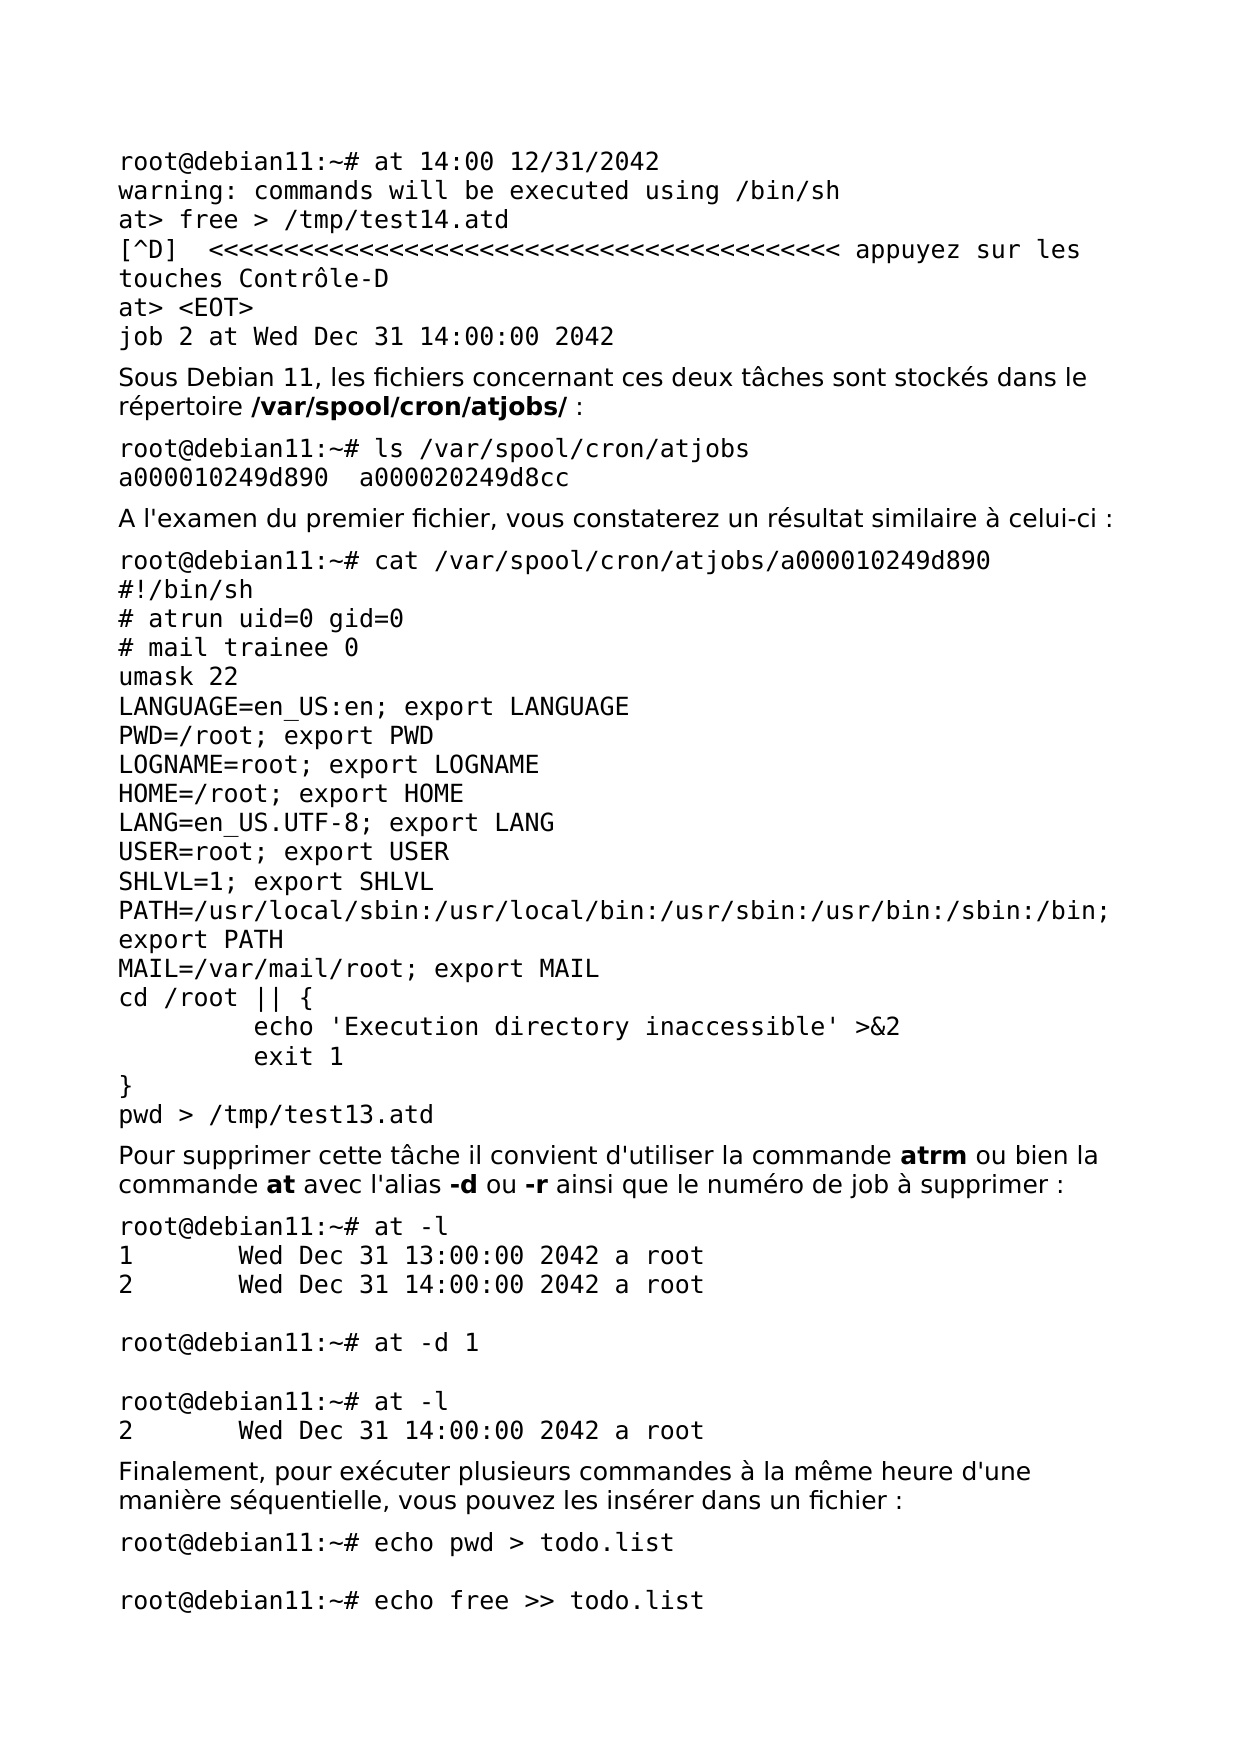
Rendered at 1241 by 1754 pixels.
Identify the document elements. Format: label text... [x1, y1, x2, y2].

text root@debian11:~# cat /var/spool/cron/atjobs/a000010249d890 #!/bin/sh # atrun uid=0 gid=0 # mail trainee 0 umask 22 LANGUAGE=en_US:en; export LANGUAGE PWD=/root; export PWD LOGNAME=root; export LOGNAME HOME=/root; export HOME LANG=en_US.UTF-8; export LANG USER=root; export USER SHLVL=1; export SHLVL PATH=/usr/local/sbin:/usr/local/bin:/usr/sbin:/usr/bin:/sbin:/bin; export PATH MAIL=/var/mail/root; export MAIL cd /root || { echo 'Execution directory inaccessible' >&2 exit 1 } pwd > /tmp/test13.atd [118, 546, 1122, 1129]
text root@debian11:~# at -l 1 Wed Dec 31 13:00:00 2042 a root 2 Wed Dec 31 14:00:00 2042 a root root@debian11:~# at -d 1 root@debian11:~# at -l 2 Wed Dec 31 14:00:00 2042 a root [118, 1212, 1122, 1445]
text Sous Debian 11, les fichiers concernant ces deux tâches sont stockés dans le répertoire /var/spool/cron/atjobs/ : [118, 363, 1122, 422]
text Finalement, pour exécuter plusieurs commandes à la même heure d'une manière séquentielle, vous pouvez les insérer dans un fichier : [118, 1457, 1122, 1515]
text root@debian11:~# echo pwd > todo.list root@debian11:~# echo free >> todo.list [118, 1528, 1122, 1615]
text A l'examen du premier fichier, vous constaterez un résultat similaire à celui-ci : [118, 504, 1122, 533]
text Pour supprimer cette tâche il convient d'utiliser la commande atrm ou bien la commande at avec l'alias -d ou -r ainsi que le numéro de job à supprimer : [118, 1141, 1122, 1199]
text root@debian11:~# at 14:00 12/31/2042 warning: commands will be executed using /bin/sh at> free > /tmp/test14.atd [^D] <<<<<<<<<<<<<<<<<<<<<<<<<<<<<<<<<<<<<<<<<< appuyez sur les touches Contrôle-D at> <EOT> job 2 at Wed Dec 31 14:00:00 2042 [118, 118, 1122, 351]
text root@debian11:~# ls /var/spool/cron/atjobs a000010249d890 a000020249d8cc [118, 434, 1122, 492]
